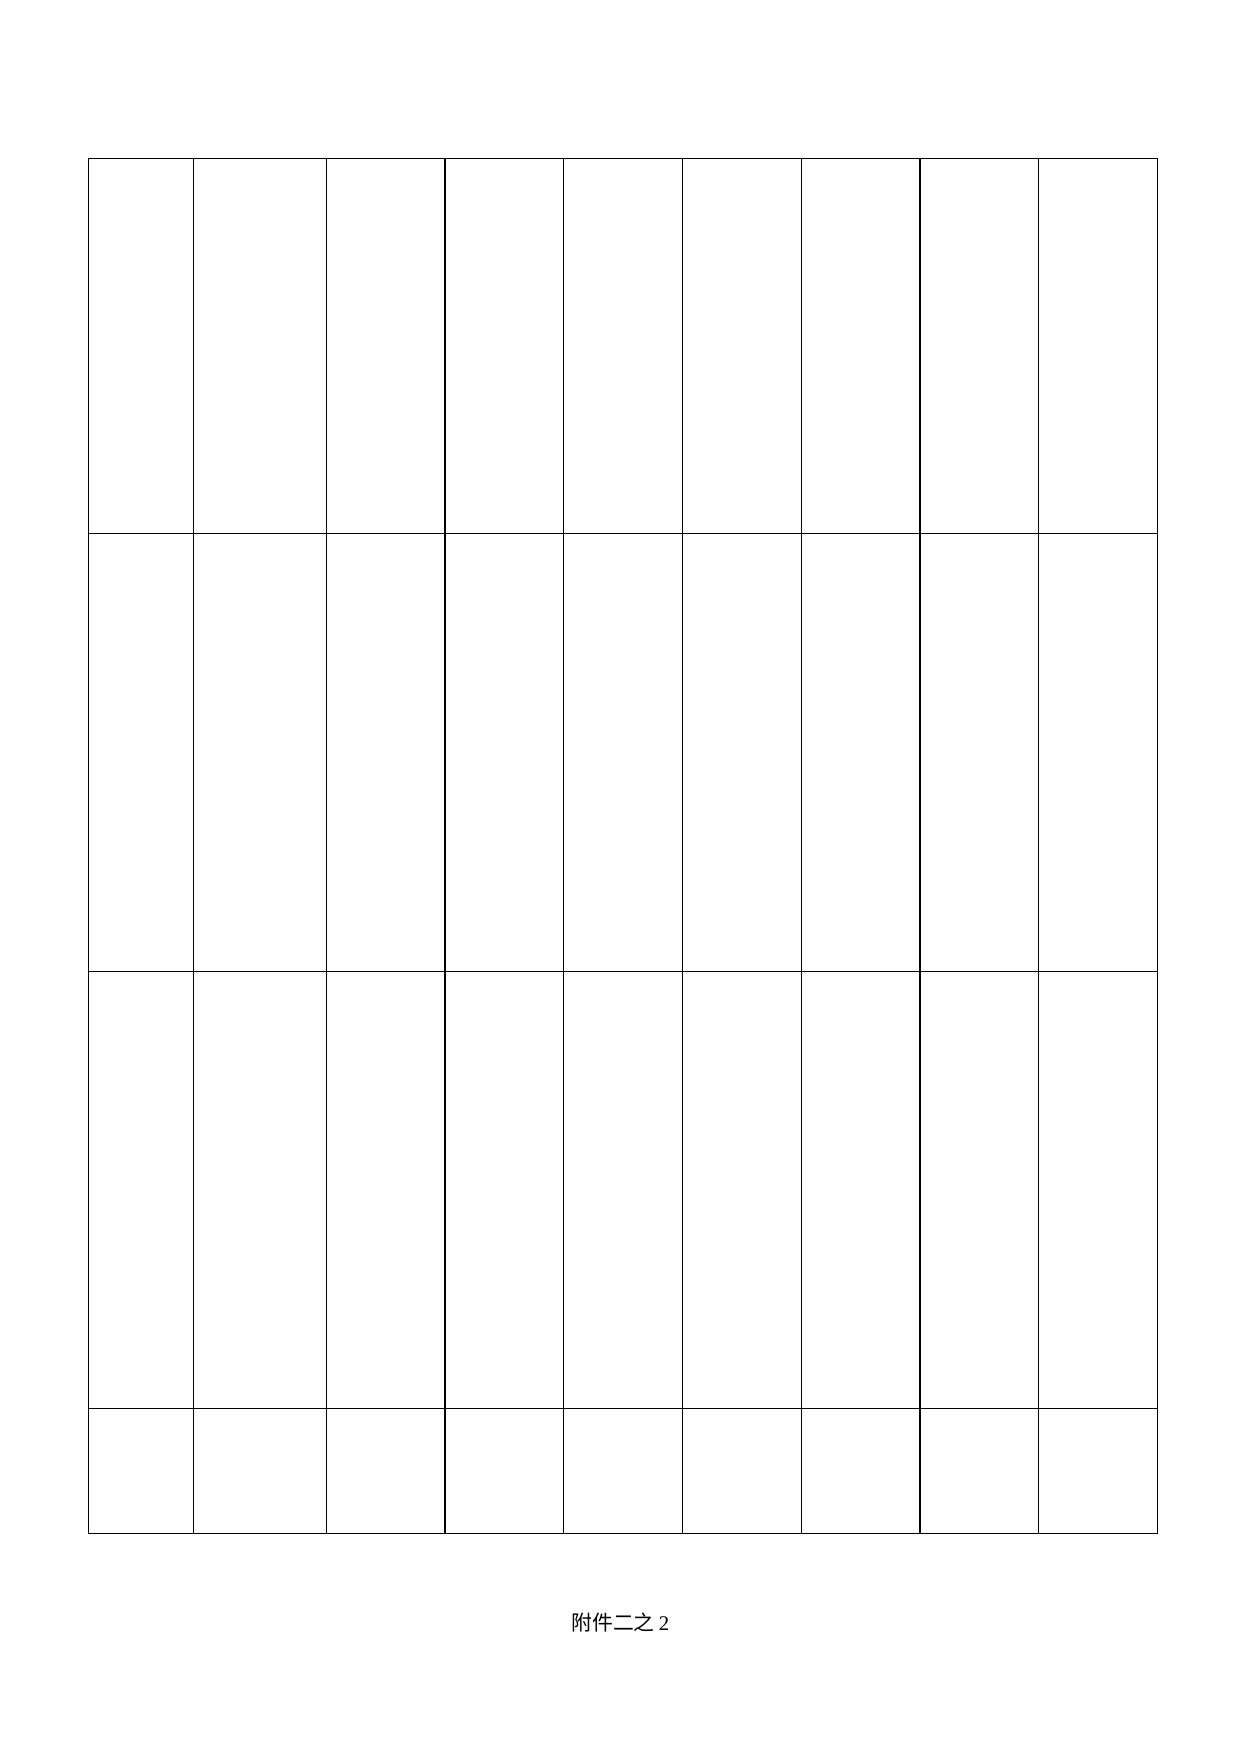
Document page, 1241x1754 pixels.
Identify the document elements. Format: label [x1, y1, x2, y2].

table_cell [1039, 1409, 1157, 1533]
table_cell [1039, 159, 1157, 533]
table_cell [1039, 972, 1157, 1408]
table_cell [194, 1409, 326, 1533]
table_cell [194, 534, 326, 971]
table_cell [446, 972, 563, 1408]
table_cell [683, 972, 801, 1408]
table_cell [446, 534, 563, 971]
table_cell [802, 1409, 919, 1533]
table_cell [921, 159, 1038, 533]
table_cell [446, 159, 563, 533]
table_cell [89, 534, 193, 971]
table_cell [921, 1409, 1038, 1533]
table_cell [446, 1409, 563, 1533]
table_cell [564, 534, 682, 971]
table_cell [802, 972, 919, 1408]
table_cell [564, 1409, 682, 1533]
table_cell [327, 159, 444, 533]
table_cell [683, 1409, 801, 1533]
table_cell [89, 159, 193, 533]
table_cell [327, 534, 444, 971]
table_cell [89, 1409, 193, 1533]
table_cell [327, 1409, 444, 1533]
table_cell [921, 534, 1038, 971]
table_cell [1039, 534, 1157, 971]
table_cell [194, 159, 326, 533]
table_cell [564, 159, 682, 533]
table_cell [921, 972, 1038, 1408]
table_cell [683, 534, 801, 971]
table_cell [802, 159, 919, 533]
table_cell [802, 534, 919, 971]
table_cell [564, 972, 682, 1408]
table_cell [327, 972, 444, 1408]
table_cell [194, 972, 326, 1408]
table_cell [89, 972, 193, 1408]
table_cell [683, 159, 801, 533]
